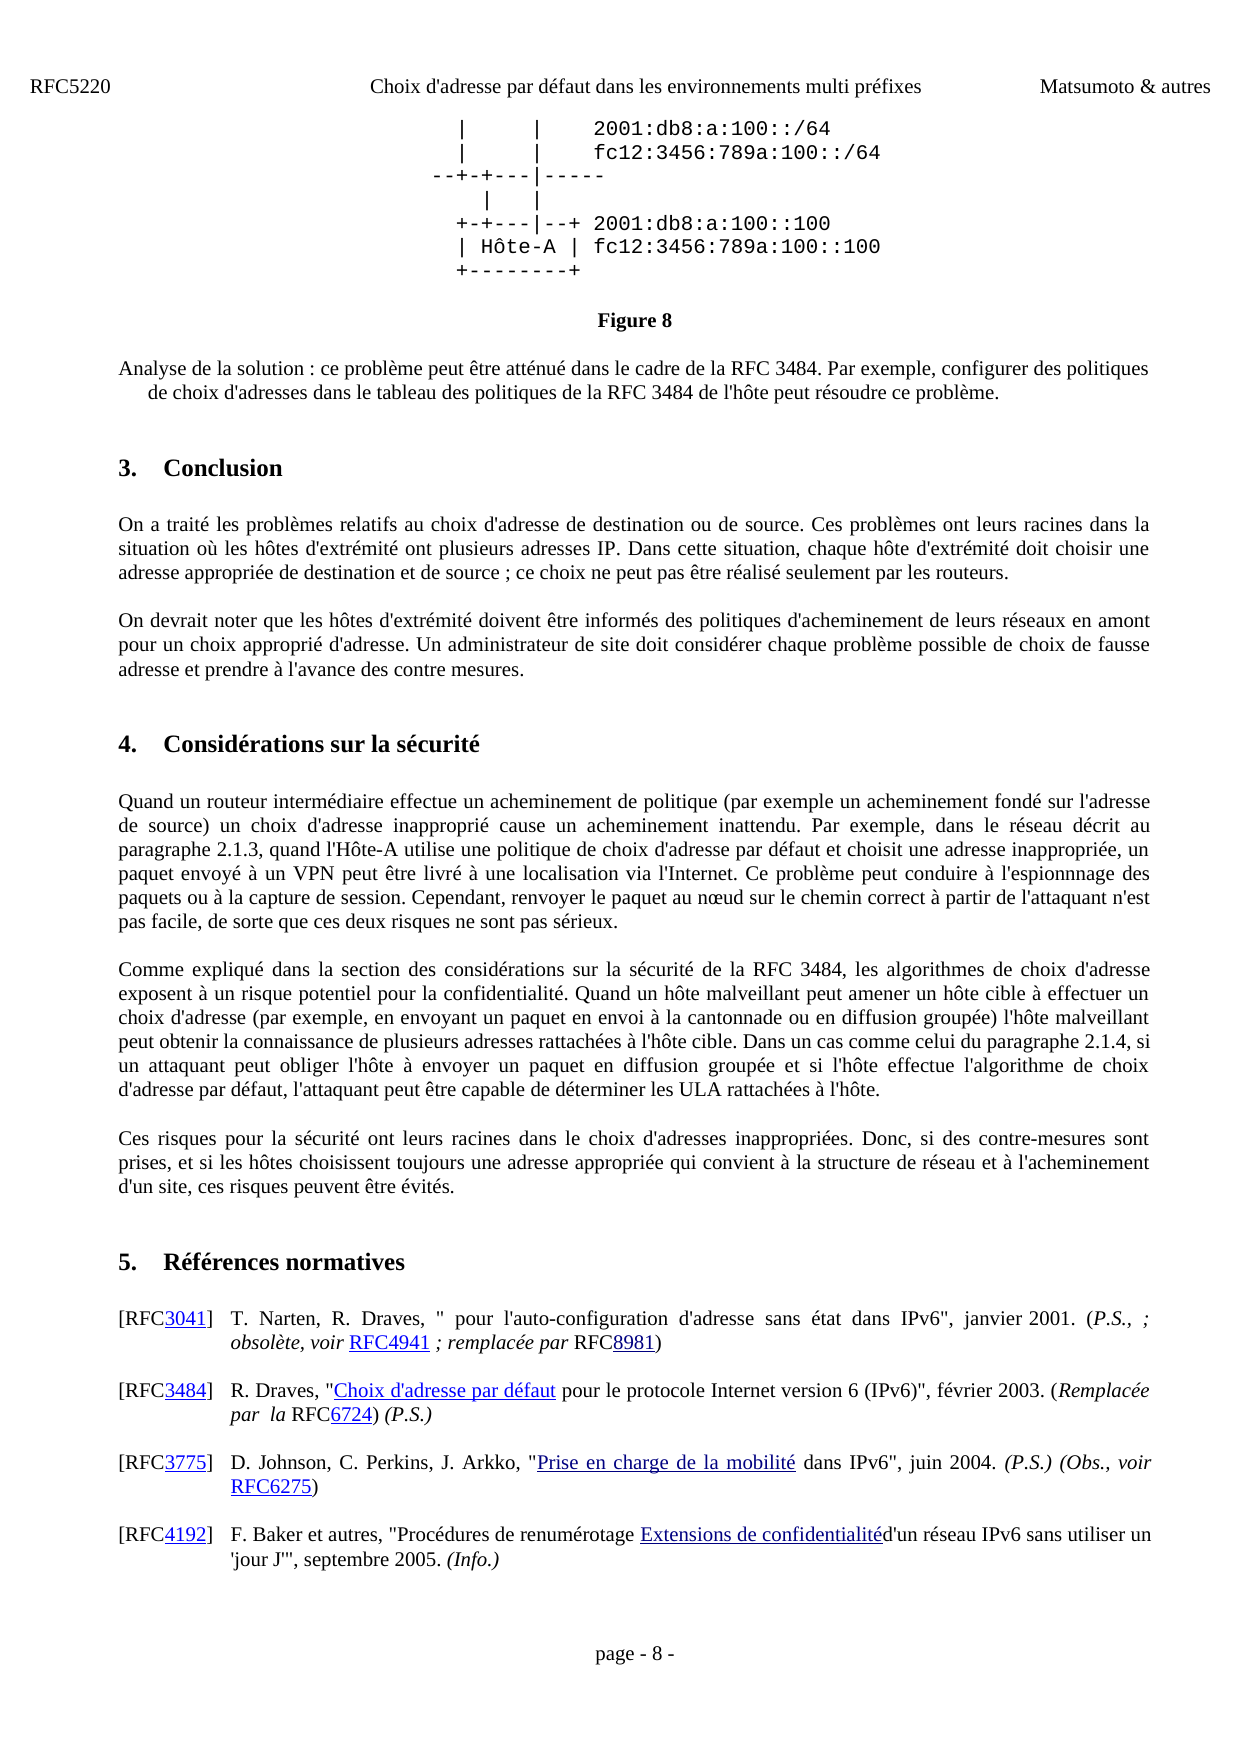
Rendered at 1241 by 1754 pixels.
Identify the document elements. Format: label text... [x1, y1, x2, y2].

text | | [118, 189, 1152, 213]
text [RFC4192] F. Baker et autres, "Procédures de renumérotage Extensions de confidentialitéd'un réseau IPv6 sans utiliser un 'jour J'", septembre 2005. (Info.) [118, 1522, 1152, 1571]
text On devrait noter que les hôtes d'extrémité doivent être informés des politiques d'acheminement de leurs réseaux en amont pour un choix approprié d'adresse. Un administrateur de site doit considérer chaque problème possible de choix de fausse adresse et prendre à l'avance des contre mesures. [118, 608, 1152, 681]
subtitle 5. Références normatives [118, 1247, 1152, 1276]
subtitle 3. Conclusion [118, 453, 1152, 482]
text [RFC3484] R. Draves, "Choix d'adresse par défaut pour le protocole Internet version 6 (IPv6)", février 2003. (Remplacée par la RFC6724) (P.S.) [118, 1378, 1152, 1426]
text --+-+---|----- [118, 165, 1152, 189]
subtitle Figure 8 [118, 308, 1152, 332]
text [RFC3041] T. Narten, R. Draves, " pour l'auto-configuration d'adresse sans état dans IPv6", janvier 2001. (P.S., ; obsolète, voir RFC4941 ; remplacée par RFC8981) [118, 1306, 1152, 1354]
text On a traité les problèmes relatifs au choix d'adresse de destination ou de source. Ces problèmes ont leurs racines dans la situation où les hôtes d'extrémité ont plusieurs adresses IP. Dans cette situation, chaque hôte d'extrémité doit choisir une adresse appropriée de destination et de source ; ce choix ne peut pas être réalisé seulement par les routeurs. [118, 512, 1152, 584]
subtitle 4. Considérations sur la sécurité [118, 729, 1152, 758]
text Quand un routeur intermédiaire effectue un acheminement de politique (par exemple un acheminement fondé sur l'adresse de source) un choix d'adresse inapproprié cause un acheminement inattendu. Par exemple, dans le réseau décrit au paragraphe 2.1.3, quand l'Hôte-A utilise une politique de choix d'adresse par défaut et choisit une adresse inappropriée, un paquet envoyé à un VPN peut être livré à une localisation via l'Internet. Ce problème peut conduire à l'espionnnage des paquets ou à la capture de session. Cependant, renvoyer le paquet au nœud sur le chemin correct à partir de l'attaquant n'est pas facile, de sorte que ces deux risques ne sont pas sérieux. [118, 789, 1152, 933]
text +--------+ [118, 260, 1152, 284]
text | | fc12:3456:789a:100::/64 [118, 142, 1152, 165]
text Ces risques pour la sécurité ont leurs racines dans le choix d'adresses inappropriées. Donc, si des contre-mesures sont prises, et si les hôtes choisissent toujours une adresse appropriée qui convient à la structure de réseau et à l'acheminement d'un site, ces risques peuvent être évités. [118, 1126, 1152, 1198]
text | | 2001:db8:a:100::/64 [118, 118, 1152, 142]
text [RFC3775] D. Johnson, C. Perkins, J. Arkko, "Prise en charge de la mobilité dans IPv6", juin 2004. (P.S.) (Obs., voir RFC6275) [118, 1450, 1152, 1498]
text Comme expliqué dans la section des considérations sur la sécurité de la RFC 3484, les algorithmes de choix d'adresse exposent à un risque potentiel pour la confidentialité. Quand un hôte malveillant peut amener un hôte cible à effectuer un choix d'adresse (par exemple, en envoyant un paquet en envoi à la cantonnade ou en diffusion groupée) l'hôte malveillant peut obtenir la connaissance de plusieurs adresses rattachées à l'hôte cible. Dans un cas comme celui du paragraphe 2.1.4, si un attaquant peut obliger l'hôte à envoyer un paquet en diffusion groupée et si l'hôte effectue l'algorithme de choix d'adresse par défaut, l'attaquant peut être capable de déterminer les ULA rattachées à l'hôte. [118, 957, 1152, 1101]
text | Hôte-A | fc12:3456:789a:100::100 [118, 236, 1152, 260]
text +-+---|--+ 2001:db8:a:100::100 [118, 213, 1152, 236]
text Analyse de la solution : ce problème peut être atténué dans le cadre de la RFC 3484. Par exemple, configurer des politiques de choix d'adresses dans le tableau des politiques de la RFC 3484 de l'hôte peut résoudre ce problème. [118, 356, 1152, 404]
